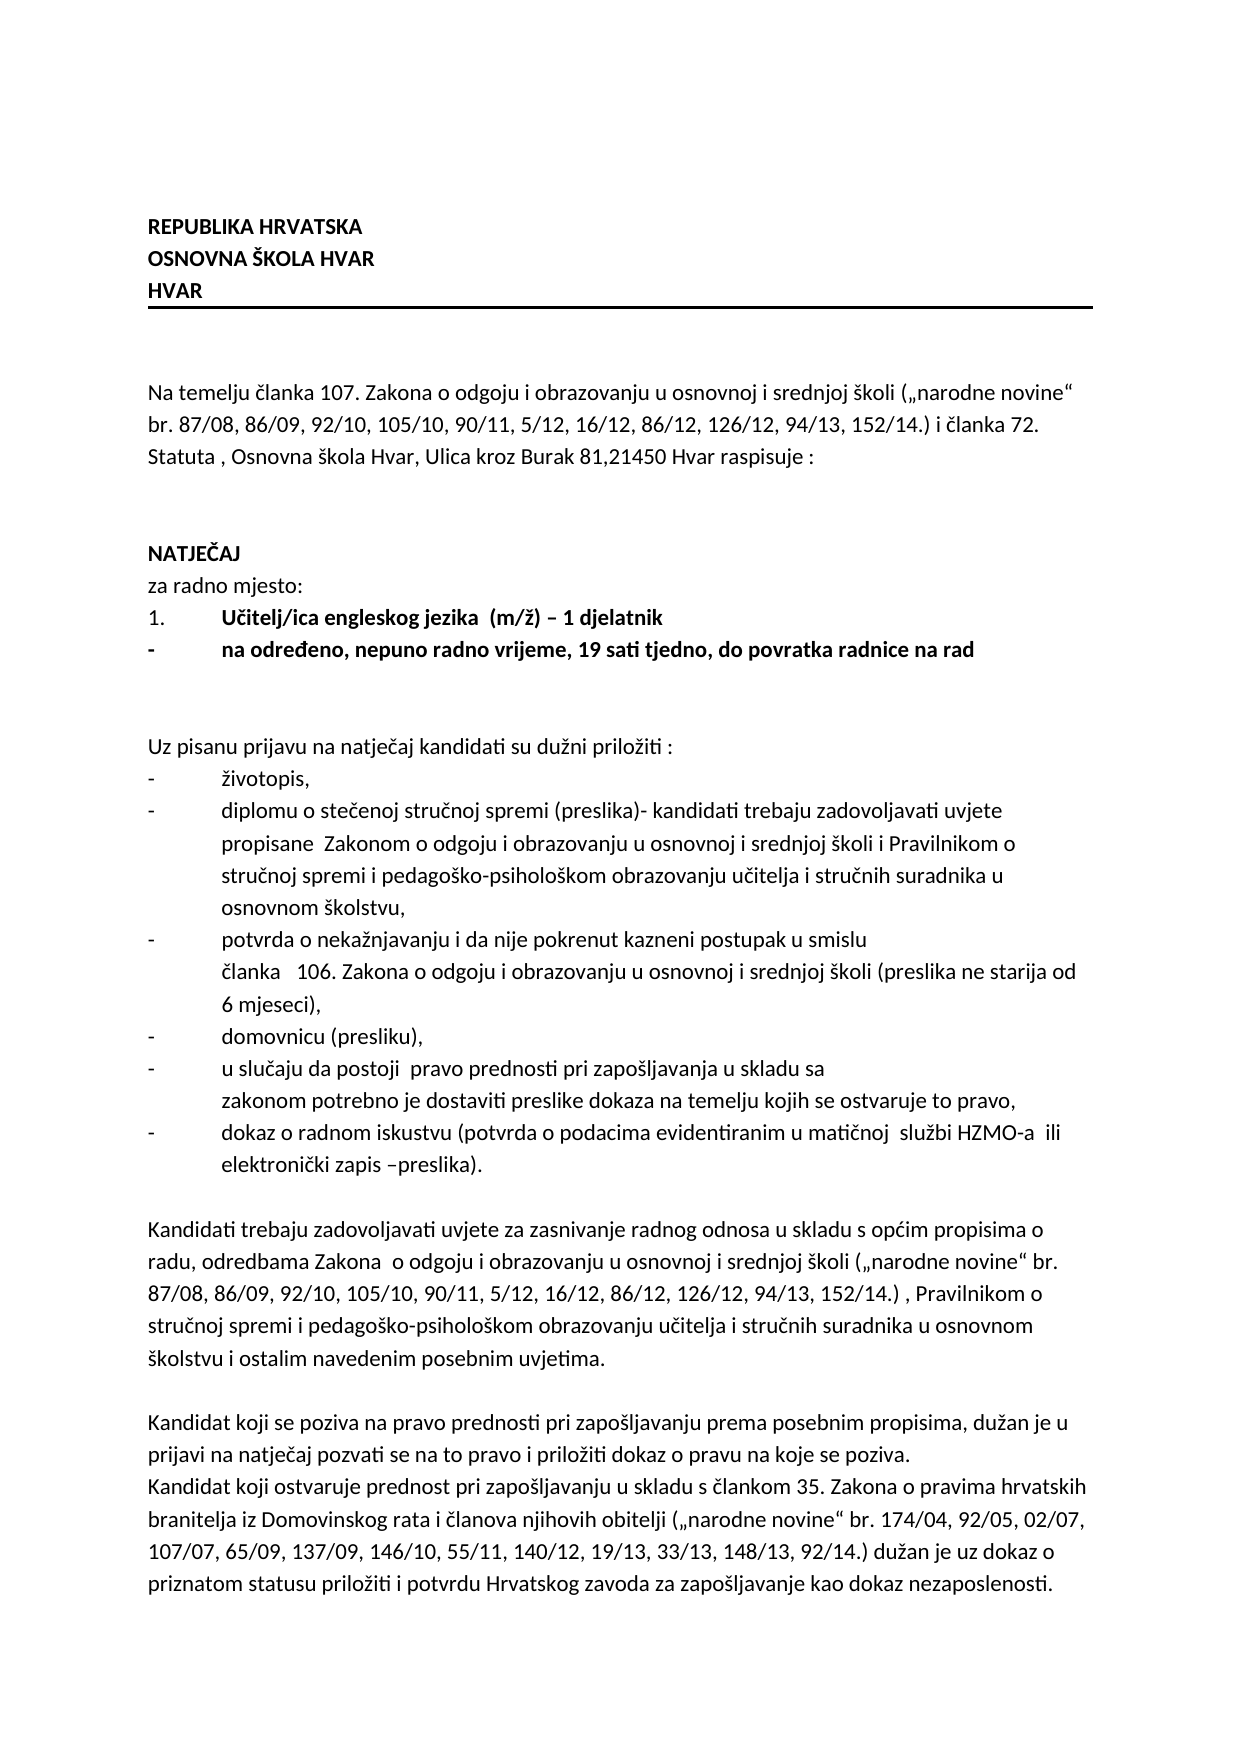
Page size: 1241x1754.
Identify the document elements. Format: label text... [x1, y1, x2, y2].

text 1. Učitelj/ica engleskog jezika (m/ž) – 1 djelatnik [148, 603, 1093, 631]
text za radno mjesto: [148, 571, 1093, 599]
text Na temelju članka 107. Zakona o odgoju i obrazovanju u osnovnoj i srednjoj školi („narodne novine“ br. 87/08, 86/09, 92/10, 105/10, 90/11, 5/12, 16/12, 86/12, 126/12, 94/13, 152/14.) i članka 72. Statuta , Osnovna škola Hvar, Ulica kroz Burak 81,21450 Hvar raspisuje : [148, 378, 1093, 471]
text - dokaz o radnom iskustvu (potvrda o podacima evidentiranim u matičnoj službi HZMO-a ili elektronički zapis –preslika). [148, 1118, 1093, 1179]
text - domovnicu (presliku), [148, 1022, 1093, 1050]
text Kandidati trebaju zadovoljavati uvjete za zasnivanje radnog odnosa u skladu s općim propisima o radu, odredbama Zakona o odgoju i obrazovanju u osnovnoj i srednjoj školi („narodne novine“ br. 87/08, 86/09, 92/10, 105/10, 90/11, 5/12, 16/12, 86/12, 126/12, 94/13, 152/14.) , Pravilnikom o stručnoj spremi i pedagoško-psihološkom obrazovanju učitelja i stručnih suradnika u osnovnom školstvu i ostalim navedenim posebnim uvjetima. [148, 1215, 1093, 1372]
text Kandidat koji ostvaruje prednost pri zapošljavanju u skladu s člankom 35. Zakona o pravima hrvatskih branitelja iz Domovinskog rata i članova njihovih obitelji („narodne novine“ br. 174/04, 92/05, 02/07, 107/07, 65/09, 137/09, 146/10, 55/11, 140/12, 19/13, 33/13, 148/13, 92/14.) dužan je uz dokaz o priznatom statusu priložiti i potvrdu Hrvatskog zavoda za zapošljavanje kao dokaz nezaposlenosti. [148, 1472, 1093, 1597]
text - životopis, [148, 764, 1093, 792]
text NATJEČAJ [148, 539, 1093, 567]
text - diplomu o stečenoj stručnoj spremi (preslika)- kandidati trebaju zadovoljavati uvjete propisane Zakonom o odgoju i obrazovanju u osnovnoj i srednjoj školi i Pravilnikom o stručnoj spremi i pedagoško-psihološkom obrazovanju učitelja i stručnih suradnika u osnovnom školstvu, [148, 797, 1093, 921]
text - na određeno, nepuno radno vrijeme, 19 sati tjedno, do povratka radnice na rad [148, 636, 1093, 664]
text Uz pisanu prijavu na natječaj kandidati su dužni priložiti : [148, 732, 1093, 760]
text HVAR [148, 276, 1093, 306]
text Kandidat koji se poziva na pravo prednosti pri zapošljavanju prema posebnim propisima, dužan je u prijavi na natječaj pozvati se na to pravo i priložiti dokaz o pravu na koje se poziva. [148, 1408, 1093, 1468]
text članka 106. Zakona o odgoju i obrazovanju u osnovnoj i srednjoj školi (preslika ne starija od 6 mjeseci), [221, 957, 1093, 1018]
text - potvrda o nekažnjavanju i da nije pokrenut kazneni postupak u smislu [148, 925, 1093, 953]
text OSNOVNA ŠKOLA HVAR [148, 244, 1093, 272]
text zakonom potrebno je dostaviti preslike dokaza na temelju kojih se ostvaruje to pravo, [148, 1086, 1093, 1114]
text - u slučaju da postoji pravo prednosti pri zapošljavanja u skladu sa [148, 1054, 1093, 1082]
text REPUBLIKA HRVATSKA [148, 212, 1093, 240]
